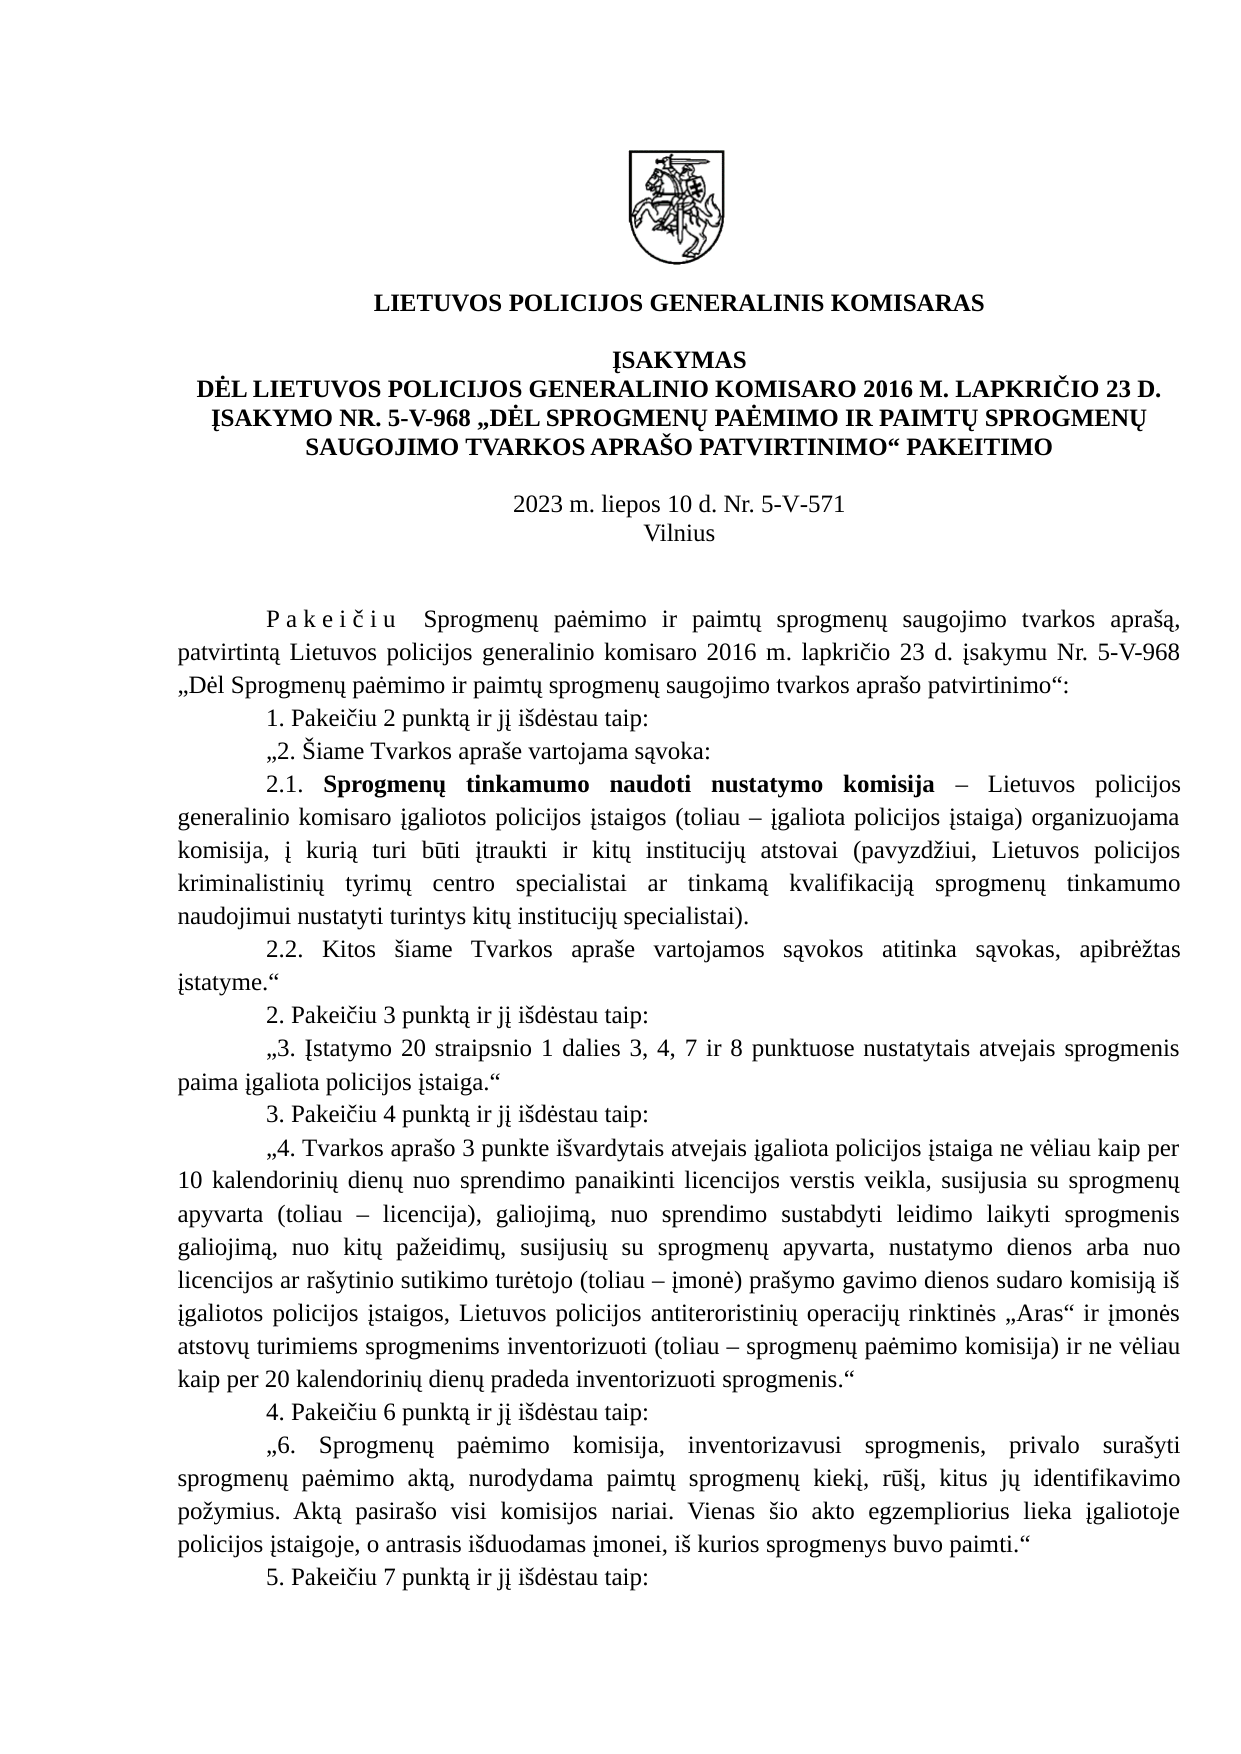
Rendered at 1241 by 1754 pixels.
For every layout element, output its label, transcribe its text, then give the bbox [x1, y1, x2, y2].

text 1. Pakeičiu 2 punktą ir jį išdėstau taip: [177, 703, 1181, 732]
text „6. Sprogmenų paėmimo komisija, inventorizavusi sprogmenis, privalo surašyti sprogmenų paėmimo aktą, nurodydama paimtų sprogmenų kiekį, rūšį, kitus jų identifikavimo požymius. Aktą pasirašo visi komisijos nariai. Vienas šio akto egzempliorius lieka įgaliotoje policijos įstaigoje, o antrasis išduodamas įmonei, iš kurios sprogmenys buvo paimti.“ [177, 1430, 1181, 1558]
text 4. Pakeičiu 6 punktą ir jį išdėstau taip: [177, 1397, 1181, 1426]
text 2. Pakeičiu 3 punktą ir jį išdėstau taip: [177, 1001, 1181, 1029]
text Pakeičiu Sprogmenų paėmimo ir paimtų sprogmenų saugojimo tvarkos aprašą, patvirtintą Lietuvos policijos generalinio komisaro 2016 m. lapkričio 23 d. įsakymu Nr. 5-V-968 „Dėl Sprogmenų paėmimo ir paimtų sprogmenų saugojimo tvarkos aprašo patvirtinimo“: [177, 604, 1181, 699]
text 5. Pakeičiu 7 punktą ir jį išdėstau taip: [177, 1562, 1181, 1591]
text „4. Tvarkos aprašo 3 punkte išvardytais atvejais įgaliota policijos įstaiga ne vėliau kaip per 10 kalendorinių dienų nuo sprendimo panaikinti licencijos verstis veikla, susijusia su sprogmenų apyvarta (toliau – licencija), galiojimą, nuo sprendimo sustabdyti leidimo laikyti sprogmenis galiojimą, nuo kitų pažeidimų, susijusių su sprogmenų apyvarta, nustatymo dienos arba nuo licencijos ar rašytinio sutikimo turėtojo (toliau – įmonė) prašymo gavimo dienos sudaro komisiją iš įgaliotos policijos įstaigos, Lietuvos policijos antiteroristinių operacijų rinktinės „Aras“ ir įmonės atstovų turimiems sprogmenims inventorizuoti (toliau – sprogmenų paėmimo komisija) ir ne vėliau kaip per 20 kalendorinių dienų pradeda inventorizuoti sprogmenis.“ [177, 1133, 1181, 1392]
text 2023 m. liepos 10 d. Nr. 5-V-571 [177, 489, 1181, 518]
text „2. Šiame Tvarkos apraše vartojama sąvoka: [177, 736, 1181, 765]
text 2.2. Kitos šiame Tvarkos apraše vartojamos sąvokos atitinka sąvokas, apibrėžtas įstatyme.“ [177, 934, 1181, 996]
text 3. Pakeičiu 4 punktą ir jį išdėstau taip: [177, 1099, 1181, 1128]
text „3. Įstatymo 20 straipsnio 1 dalies 3, 4, 7 ir 8 punktuose nustatytais atvejais sprogmenis paima įgaliota policijos įstaiga.“ [177, 1033, 1181, 1095]
text 2.1. Sprogmenų tinkamumo naudoti nustatymo komisija – Lietuvos policijos generalinio komisaro įgaliotos policijos įstaigos (toliau – įgaliota policijos įstaiga) organizuojama komisija, į kurią turi būti įtraukti ir kitų institucijų atstovai (pavyzdžiui, Lietuvos policijos kriminalistinių tyrimų centro specialistai ar tinkamą kvalifikaciją sprogmenų tinkamumo naudojimui nustatyti turintys kitų institucijų specialistai). [177, 769, 1181, 930]
text ĮSAKYMAS [177, 346, 1181, 374]
text Vilnius [177, 518, 1181, 547]
text LIETUVOS POLICIJOS GENERALINIS KOMISARAS [177, 288, 1181, 317]
text DĖL Lietuvos policijos generalinio komisaro 2016 m. LAPKRIČIO 23 d. įsakymo Nr. 5-V-968 „DĖL SPROGMENŲ PAĖMIMO IR PAIMTŲ SPROGMENŲ SAUGOJIMO TVARKOS APRAŠO PATVIRTINIMO“ pakeitimo [177, 374, 1181, 461]
